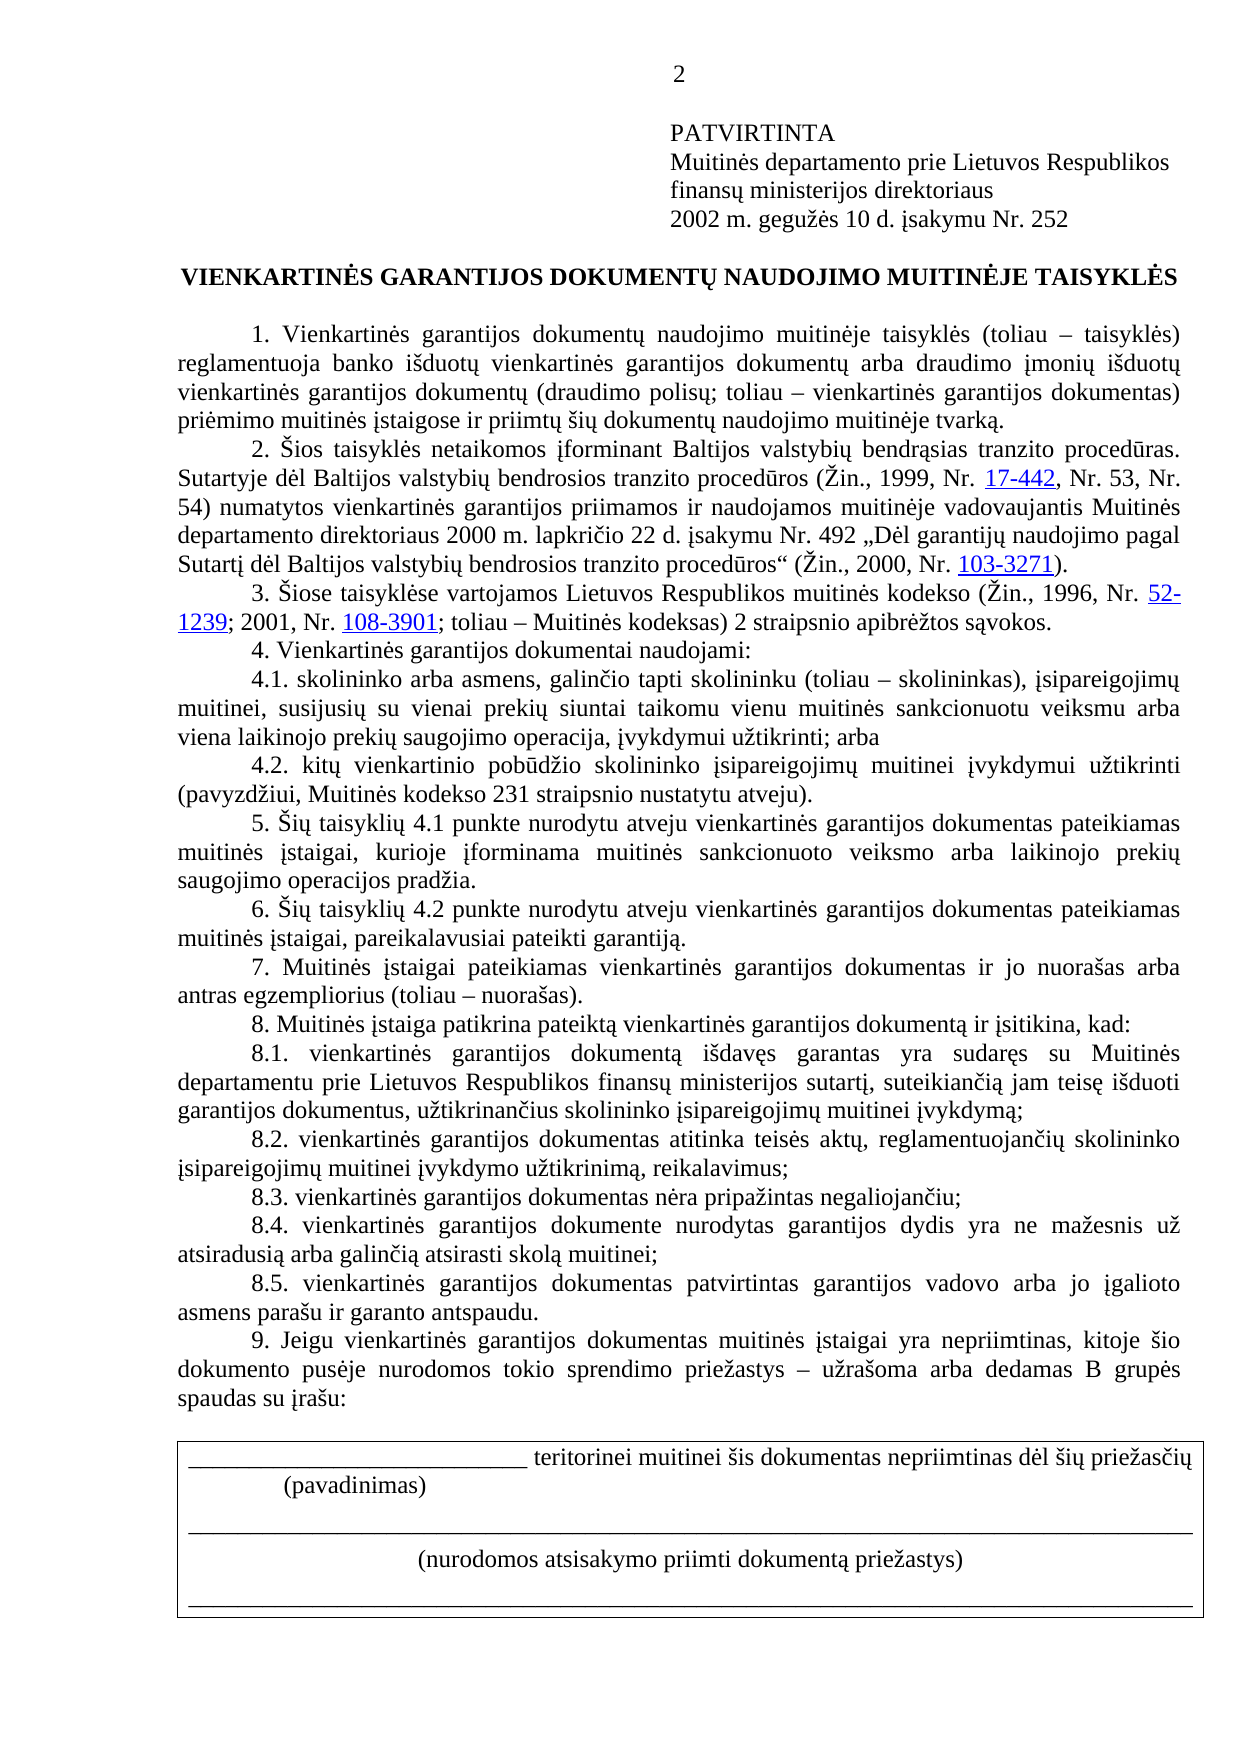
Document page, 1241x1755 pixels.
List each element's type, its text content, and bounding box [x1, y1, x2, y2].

text 6. Šių taisyklių 4.2 punkte nurodytu atveju vienkartinės garantijos dokumentas pateikiamas muitinės įstaigai, pareikalavusiai pateikti garantiją. [177, 894, 1181, 952]
text Muitinės departamento prie Lietuvos Respublikos [177, 147, 1181, 176]
text VIENKARTINĖS GARANTIJOS DOKUMENTŲ NAUDOJIMO MUITINĖJE TAISYKLĖS [177, 262, 1181, 291]
text 5. Šių taisyklių 4.1 punkte nurodytu atveju vienkartinės garantijos dokumentas pateikiamas muitinės įstaigai, kurioje įforminama muitinės sankcionuoto veiksmo arba laikinojo prekių saugojimo operacijos pradžia. [177, 808, 1181, 894]
text 7. Muitinės įstaigai pateikiamas vienkartinės garantijos dokumentas ir jo nuorašas arba antras egzempliorius (toliau – nuorašas). [177, 952, 1181, 1009]
text 8. Muitinės įstaiga patikrina pateiktą vienkartinės garantijos dokumentą ir įsitikina, kad: [177, 1009, 1181, 1038]
text 8.1. vienkartinės garantijos dokumentą išdavęs garantas yra sudaręs su Muitinės departamentu prie Lietuvos Respublikos finansų ministerijos sutartį, suteikiančią jam teisę išduoti garantijos dokumentus, užtikrinančius skolininko įsipareigojimų muitinei įvykdymą; [177, 1038, 1181, 1124]
text 8.4. vienkartinės garantijos dokumente nurodytas garantijos dydis yra ne mažesnis už atsiradusią arba galinčią atsirasti skolą muitinei; [177, 1211, 1181, 1268]
text 2. Šios taisyklės netaikomos įforminant Baltijos valstybių bendrąsias tranzito procedūras. Sutartyje dėl Baltijos valstybių bendrosios tranzito procedūros (Žin., 1999, Nr. 17-442, Nr. 53, Nr. 54) numatytos vienkartinės garantijos priimamos ir naudojamos muitinėje vadovaujantis Muitinės departamento direktoriaus 2000 m. lapkričio 22 d. įsakymu Nr. 492 „Dėl garantijų naudojimo pagal Sutartį dėl Baltijos valstybių bendrosios tranzito procedūros“ (Žin., 2000, Nr. 103-3271). [177, 434, 1181, 578]
text 4.1. skolininko arba asmens, galinčio tapti skolininku (toliau – skolininkas), įsipareigojimų muitinei, susijusių su vienai prekių siuntai taikomu vienu muitinės sankcionuotu veiksmu arba viena laikinojo prekių saugojimo operacija, įvykdymui užtikrinti; arba [177, 664, 1181, 751]
text 1. Vienkartinės garantijos dokumentų naudojimo muitinėje taisyklės (toliau – taisyklės) reglamentuoja banko išduotų vienkartinės garantijos dokumentų arba draudimo įmonių išduotų vienkartinės garantijos dokumentų (draudimo polisų; toliau – vienkartinės garantijos dokumentas) priėmimo muitinės įstaigose ir priimtų šių dokumentų naudojimo muitinėje tvarką. [177, 319, 1181, 434]
text 2002 m. gegužės 10 d. įsakymu Nr. 252 [177, 204, 1181, 233]
text 4. Vienkartinės garantijos dokumentai naudojami: [177, 636, 1181, 664]
table_header teritorinei muitinei šis dokumentas nepriimtinas dėl šių priežasčių (pavadinimas) (nurodomos atsisakymo priimti dokumentą priežastys) (pareigos, vardas, pavardė, parašas, antspaudas ir data) [178, 1442, 1203, 1617]
text 4.2. kitų vienkartinio pobūdžio skolininko įsipareigojimų muitinei įvykdymui užtikrinti (pavyzdžiui, Muitinės kodekso 231 straipsnio nustatytu atveju). [177, 751, 1181, 808]
text 8.5. vienkartinės garantijos dokumentas patvirtintas garantijos vadovo arba jo įgalioto asmens parašu ir garanto antspaudu. [177, 1268, 1181, 1326]
text 3. Šiose taisyklėse vartojamos Lietuvos Respublikos muitinės kodekso (Žin., 1996, Nr. 52-1239; 2001, Nr. 108-3901; toliau – Muitinės kodeksas) 2 straipsnio apibrėžtos sąvokos. [177, 578, 1181, 636]
text 8.3. vienkartinės garantijos dokumentas nėra pripažintas negaliojančiu; [177, 1182, 1181, 1211]
text PATVIRTINTA [670, 118, 1181, 147]
text finansų ministerijos direktoriaus [177, 176, 1181, 204]
text 8.2. vienkartinės garantijos dokumentas atitinka teisės aktų, reglamentuojančių skolininko įsipareigojimų muitinei įvykdymo užtikrinimą, reikalavimus; [177, 1124, 1181, 1182]
text 9. Jeigu vienkartinės garantijos dokumentas muitinės įstaigai yra nepriimtinas, kitoje šio dokumento pusėje nurodomos tokio sprendimo priežastys – užrašoma arba dedamas B grupės spaudas su įrašu: [177, 1326, 1181, 1412]
